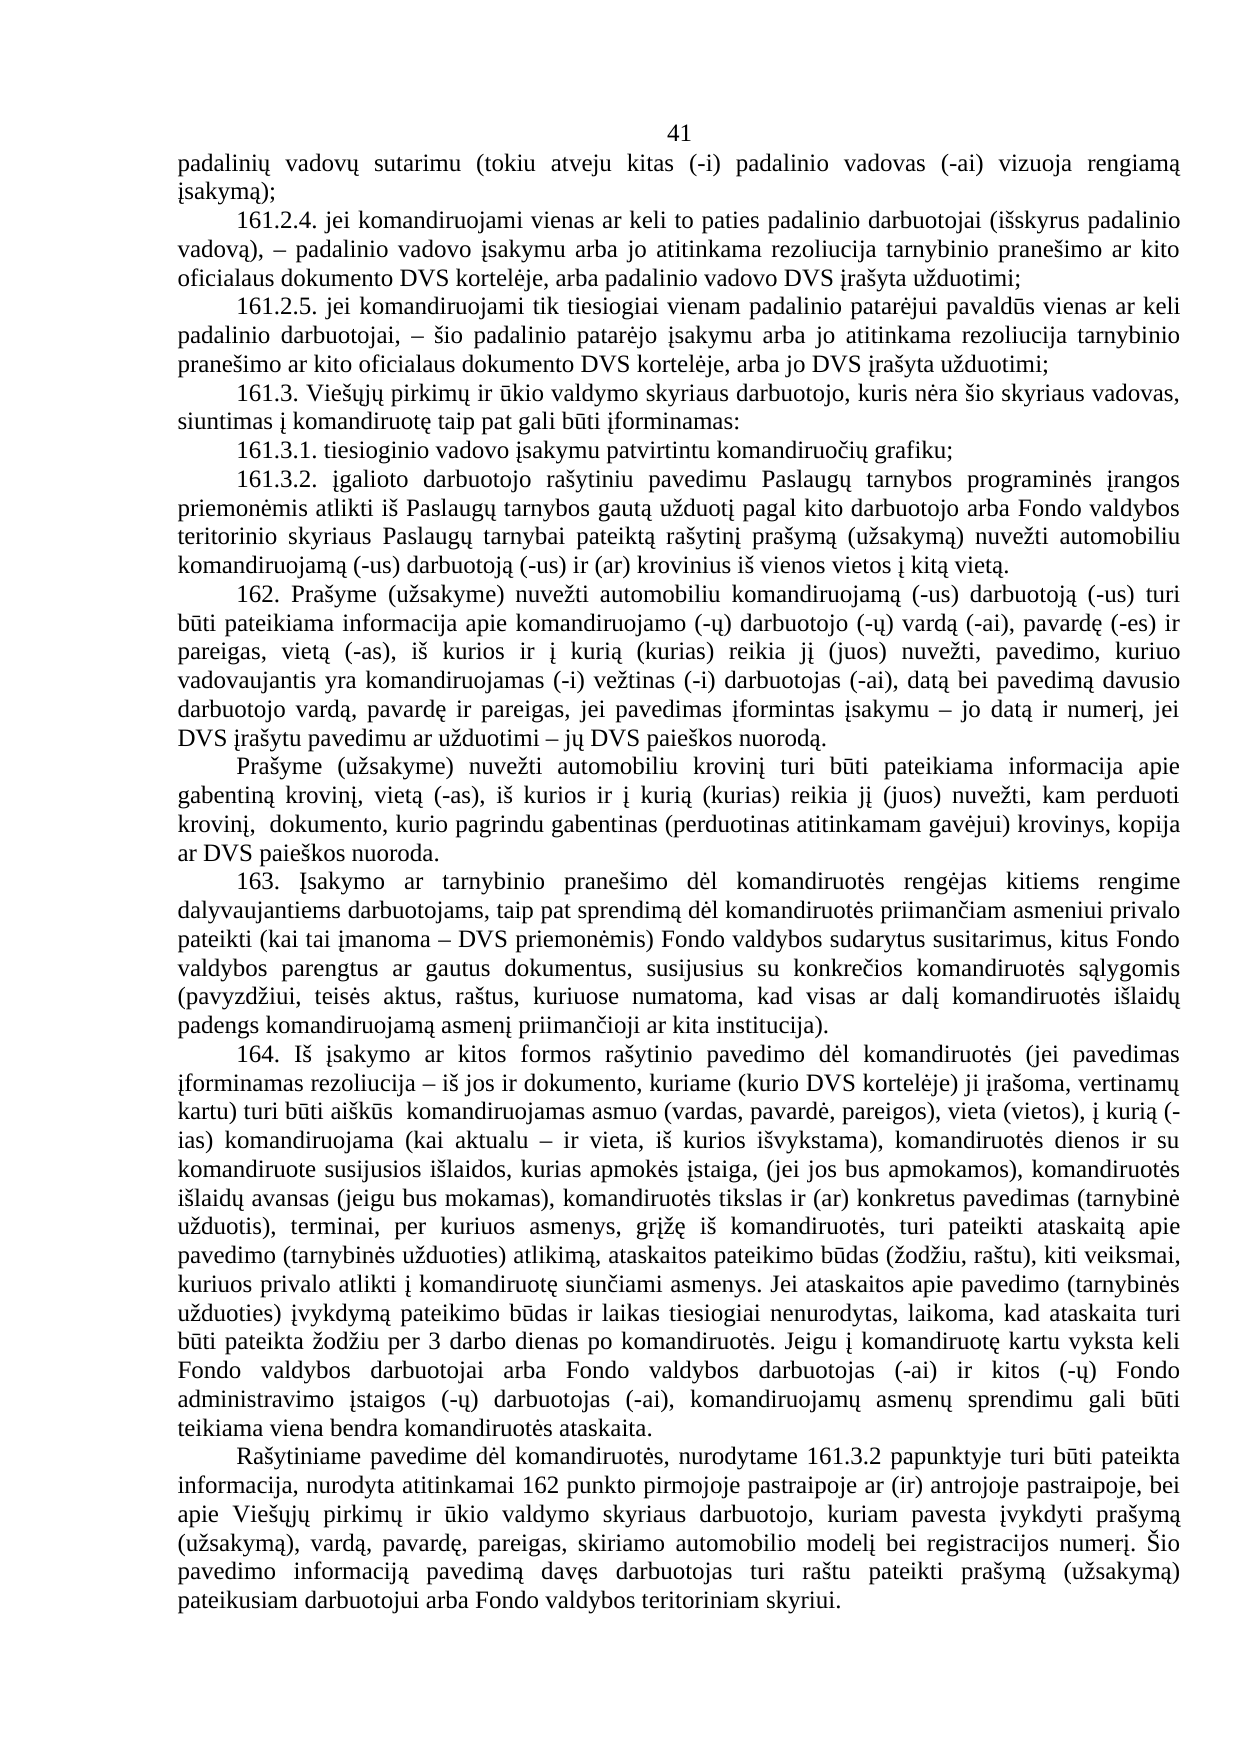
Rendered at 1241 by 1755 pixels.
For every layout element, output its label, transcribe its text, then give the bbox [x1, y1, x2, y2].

text 161.2.4. jei komandiruojami vienas ar keli to paties padalinio darbuotojai (išskyrus padalinio vadovą), – padalinio vadovo įsakymu arba jo atitinkama rezoliucija tarnybinio pranešimo ar kito oficialaus dokumento DVS kortelėje, arba padalinio vadovo DVS įrašyta užduotimi; [177, 205, 1181, 291]
text 164. Iš įsakymo ar kitos formos rašytinio pavedimo dėl komandiruotės (jei pavedimas įforminamas rezoliucija – iš jos ir dokumento, kuriame (kurio DVS kortelėje) ji įrašoma, vertinamų kartu) turi būti aiškūs komandiruojamas asmuo (vardas, pavardė, pareigos), vieta (vietos), į kurią (-ias) komandiruojama (kai aktualu – ir vieta, iš kurios išvykstama), komandiruotės dienos ir su komandiruote susijusios išlaidos, kurias apmokės įstaiga, (jei jos bus apmokamos), komandiruotės išlaidų avansas (jeigu bus mokamas), komandiruotės tikslas ir (ar) konkretus pavedimas (tarnybinė užduotis), terminai, per kuriuos asmenys, grįžę iš komandiruotės, turi pateikti ataskaitą apie pavedimo (tarnybinės užduoties) atlikimą, ataskaitos pateikimo būdas (žodžiu, raštu), kiti veiksmai, kuriuos privalo atlikti į komandiruotę siunčiami asmenys. Jei ataskaitos apie pavedimo (tarnybinės užduoties) įvykdymą pateikimo būdas ir laikas tiesiogiai nenurodytas, laikoma, kad ataskaita turi būti pateikta žodžiu per 3 darbo dienas po komandiruotės. Jeigu į komandiruotę kartu vyksta keli Fondo valdybos darbuotojai arba Fondo valdybos darbuotojas (-ai) ir kitos (-ų) Fondo administravimo įstaigos (-ų) darbuotojas (-ai), komandiruojamų asmenų sprendimu gali būti teikiama viena bendra komandiruotės ataskaita. [177, 1039, 1181, 1441]
text 161.3.2. įgalioto darbuotojo rašytiniu pavedimu Paslaugų tarnybos programinės įrangos priemonėmis atlikti iš Paslaugų tarnybos gautą užduotį pagal kito darbuotojo arba Fondo valdybos teritorinio skyriaus Paslaugų tarnybai pateiktą rašytinį prašymą (užsakymą) nuvežti automobiliu komandiruojamą (-us) darbuotoją (-us) ir (ar) krovinius iš vienos vietos į kitą vietą. [177, 464, 1181, 579]
text 161.3.1. tiesioginio vadovo įsakymu patvirtintu komandiruočių grafiku; [177, 435, 1181, 464]
text Rašytiniame pavedime dėl komandiruotės, nurodytame 161.3.2 papunktyje turi būti pateikta informacija, nurodyta atitinkamai 162 punkto pirmojoje pastraipoje ar (ir) antrojoje pastraipoje, bei apie Viešųjų pirkimų ir ūkio valdymo skyriaus darbuotojo, kuriam pavesta įvykdyti prašymą (užsakymą), vardą, pavardę, pareigas, skiriamo automobilio modelį bei registracijos numerį. Šio pavedimo informaciją pavedimą davęs darbuotojas turi raštu pateikti prašymą (užsakymą) pateikusiam darbuotojui arba Fondo valdybos teritoriniam skyriui. [177, 1441, 1181, 1614]
text Prašyme (užsakyme) nuvežti automobiliu krovinį turi būti pateikiama informacija apie gabentiną krovinį, vietą (-as), iš kurios ir į kurią (kurias) reikia jį (juos) nuvežti, kam perduoti krovinį, dokumento, kurio pagrindu gabentinas (perduotinas atitinkamam gavėjui) krovinys, kopija ar DVS paieškos nuoroda. [177, 751, 1181, 866]
text 161.2.5. jei komandiruojami tik tiesiogiai vienam padalinio patarėjui pavaldūs vienas ar keli padalinio darbuotojai, – šio padalinio patarėjo įsakymu arba jo atitinkama rezoliucija tarnybinio pranešimo ar kito oficialaus dokumento DVS kortelėje, arba jo DVS įrašyta užduotimi; [177, 291, 1181, 378]
text 161.3. Viešųjų pirkimų ir ūkio valdymo skyriaus darbuotojo, kuris nėra šio skyriaus vadovas, siuntimas į komandiruotę taip pat gali būti įforminamas: [177, 378, 1181, 435]
text padalinių vadovų sutarimu (tokiu atveju kitas (-i) padalinio vadovas (-ai) vizuoja rengiamą įsakymą); [177, 148, 1181, 205]
text 162. Prašyme (užsakyme) nuvežti automobiliu komandiruojamą (-us) darbuotoją (-us) turi būti pateikiama informacija apie komandiruojamo (-ų) darbuotojo (-ų) vardą (-ai), pavardę (-es) ir pareigas, vietą (-as), iš kurios ir į kurią (kurias) reikia jį (juos) nuvežti, pavedimo, kuriuo vadovaujantis yra komandiruojamas (-i) vežtinas (-i) darbuotojas (-ai), datą bei pavedimą davusio darbuotojo vardą, pavardę ir pareigas, jei pavedimas įformintas įsakymu – jo datą ir numerį, jei DVS įrašytu pavedimu ar užduotimi – jų DVS paieškos nuorodą. [177, 579, 1181, 751]
text 163. Įsakymo ar tarnybinio pranešimo dėl komandiruotės rengėjas kitiems rengime dalyvaujantiems darbuotojams, taip pat sprendimą dėl komandiruotės priimančiam asmeniui privalo pateikti (kai tai įmanoma – DVS priemonėmis) Fondo valdybos sudarytus susitarimus, kitus Fondo valdybos parengtus ar gautus dokumentus, susijusius su konkrečios komandiruotės sąlygomis (pavyzdžiui, teisės aktus, raštus, kuriuose numatoma, kad visas ar dalį komandiruotės išlaidų padengs komandiruojamą asmenį priimančioji ar kita institucija). [177, 866, 1181, 1039]
